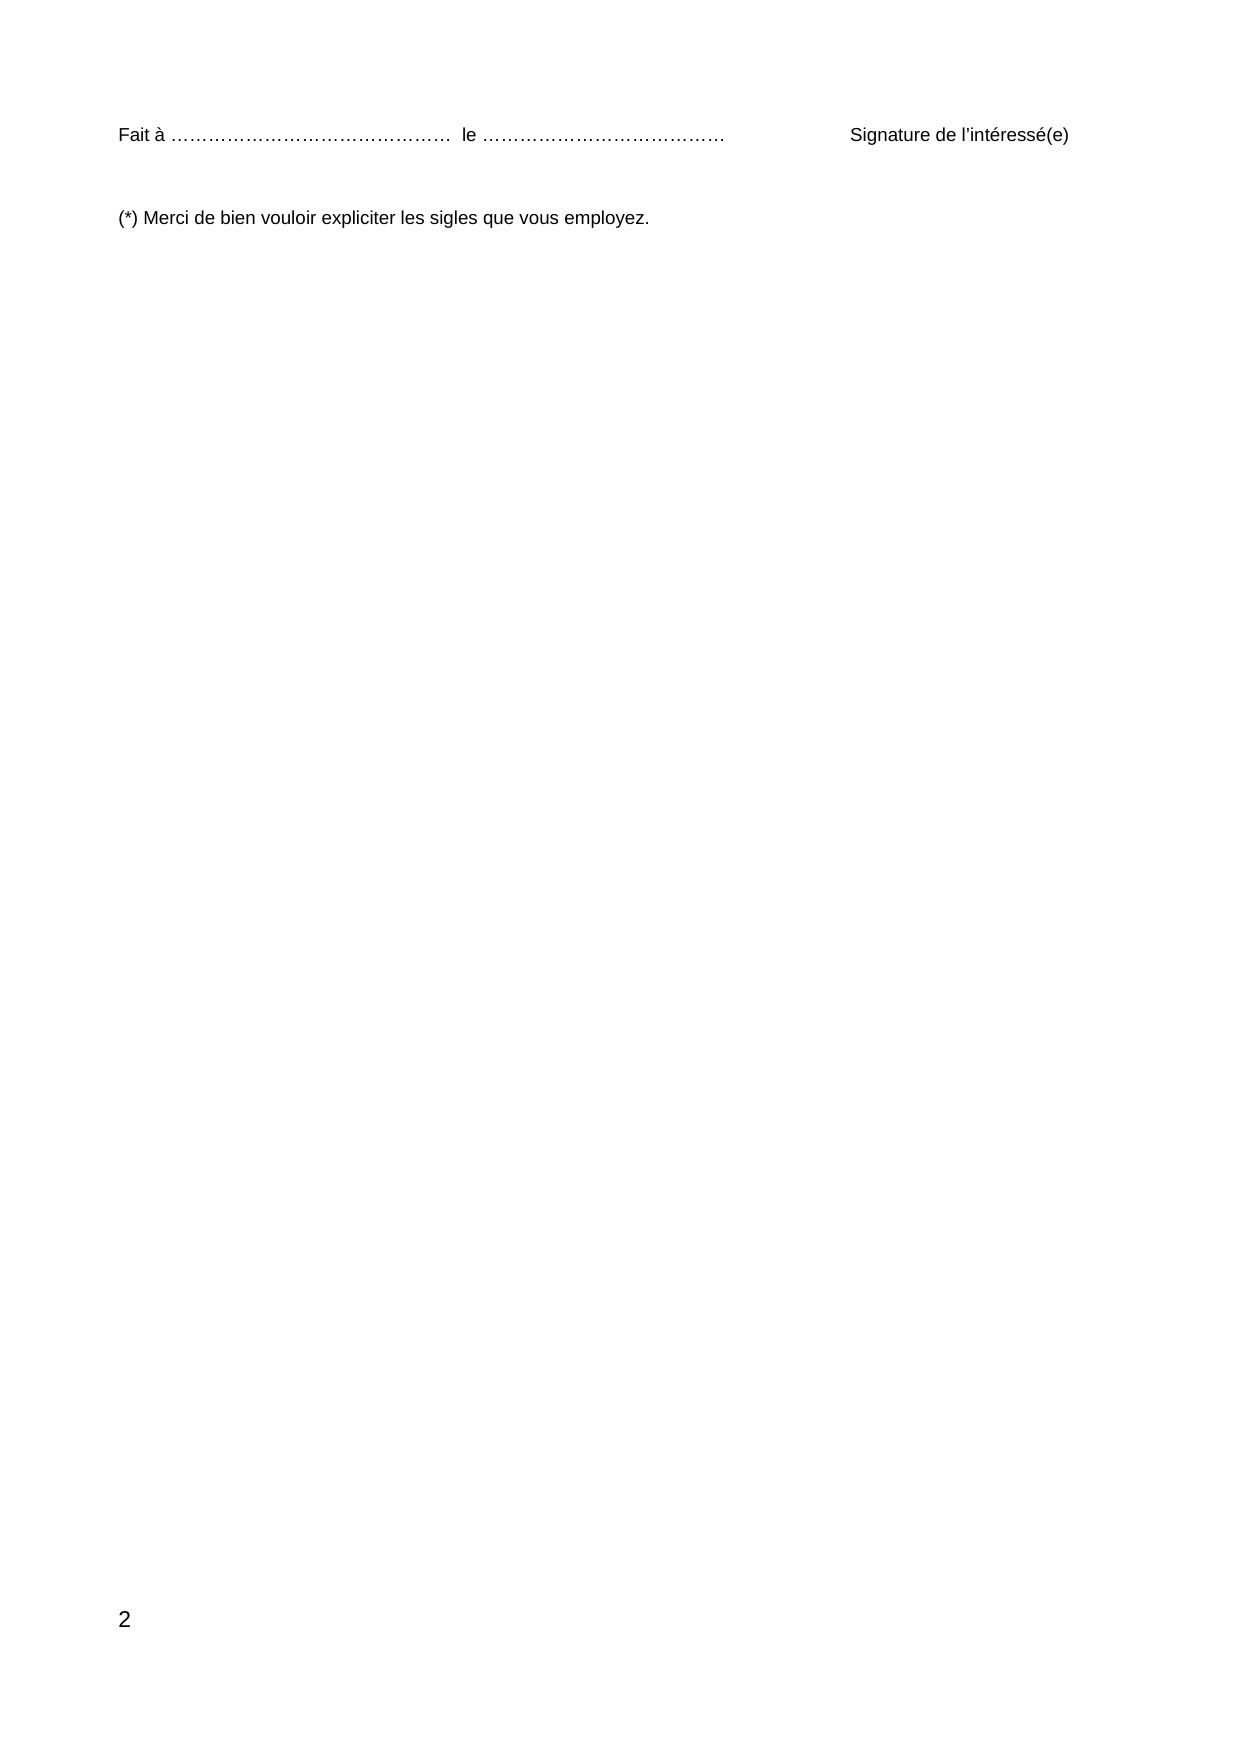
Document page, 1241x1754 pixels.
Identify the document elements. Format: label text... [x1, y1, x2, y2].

text (*) Merci de bien vouloir expliciter les sigles que vous employez. [118, 201, 1122, 231]
text Fait à ……………………………………… le ………………………………… Signature de l’intéressé(e) [118, 118, 1122, 147]
